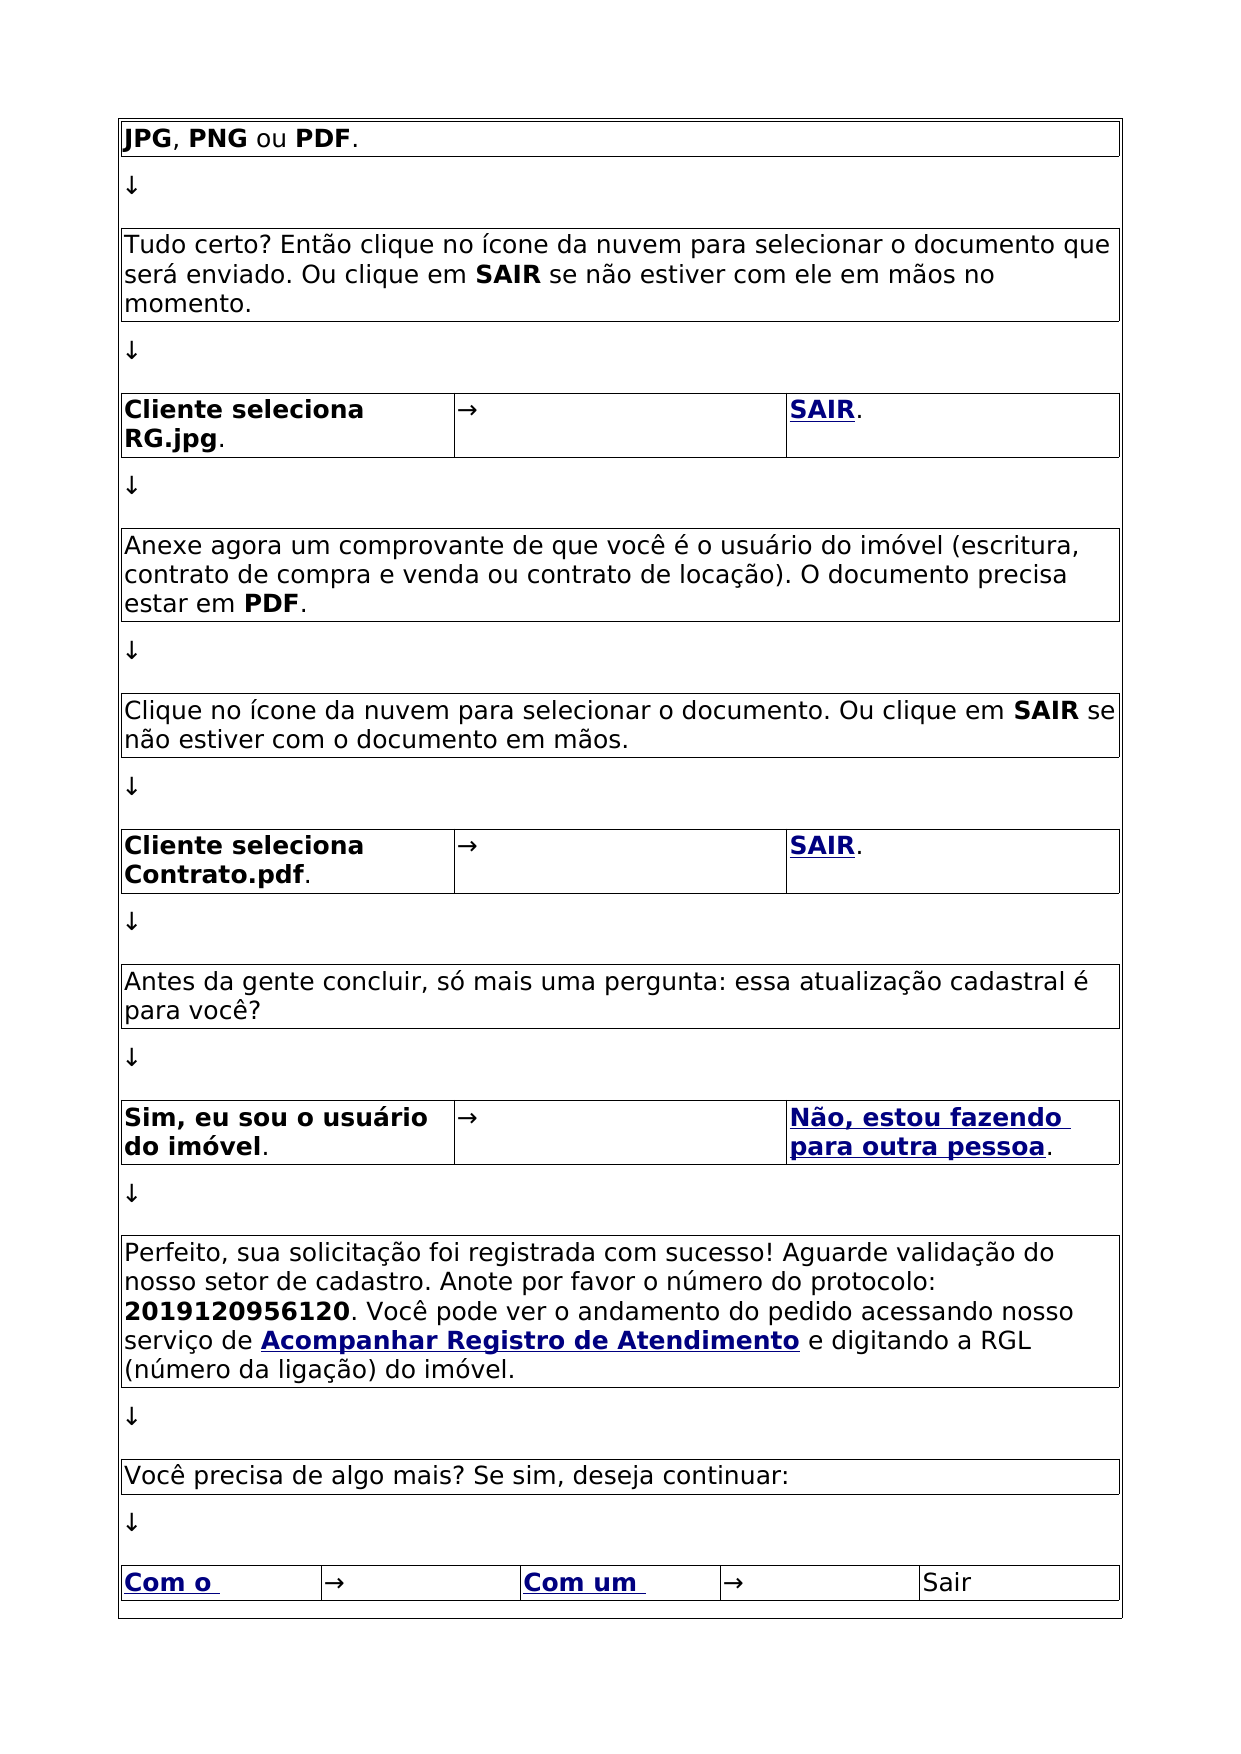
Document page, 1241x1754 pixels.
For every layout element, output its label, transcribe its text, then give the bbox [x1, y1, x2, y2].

table_header → [455, 1101, 786, 1164]
table_header Anexe agora um comprovante de que você é o usuário do imóvel (escritura, contrato de compra e venda ou contrato de locação). O documento precisa estar em PDF. [122, 529, 1119, 621]
table_header Tudo certo? Então clique no ícone da nuvem para selecionar o documento que será enviado. Ou clique em SAIR se não estiver com ele em mãos no momento. [122, 229, 1119, 321]
table_header Com um [521, 1566, 720, 1600]
table_header → [455, 394, 786, 457]
table_header Cliente seleciona Contrato.pdf. [122, 830, 454, 893]
table_header SAIR. [787, 394, 1119, 457]
table_header SAIR. [787, 830, 1119, 893]
table_header Não, estou fazendo para outra pessoa. [787, 1101, 1119, 1164]
table_header → [721, 1566, 919, 1600]
table_header Sim, eu sou o usuário do imóvel. [122, 1101, 454, 1164]
table_header Antes da gente concluir, só mais uma pergunta: essa atualização cadastral é para você? [122, 965, 1119, 1028]
table_header ↓ ↓ ↓ ↓ ↓ ↓ ↓ ↓ ↓ ↓ [119, 119, 1122, 1618]
table_header Você precisa de algo mais? Se sim, deseja continuar: [122, 1460, 1119, 1493]
table_header Cliente seleciona RG.jpg. [122, 394, 454, 457]
table_header Sair [920, 1566, 1119, 1600]
table_header Clique no ícone da nuvem para selecionar o documento. Ou clique em SAIR se não estiver com o documento em mãos. [122, 694, 1119, 757]
table_header → [322, 1566, 520, 1600]
table_header Perfeito, sua solicitação foi registrada com sucesso! Aguarde validação do nosso setor de cadastro. Anote por favor o número do protocolo: 2019120956120. Você pode ver o andamento do pedido acessando nosso serviço de Acompanhar Registro de Atendimento e digitando a RGL (número da ligação) do imóvel. [122, 1236, 1119, 1387]
table_header Com o [122, 1566, 321, 1600]
table_header JPG, PNG ou PDF. [122, 122, 1119, 156]
table_header → [455, 830, 786, 893]
